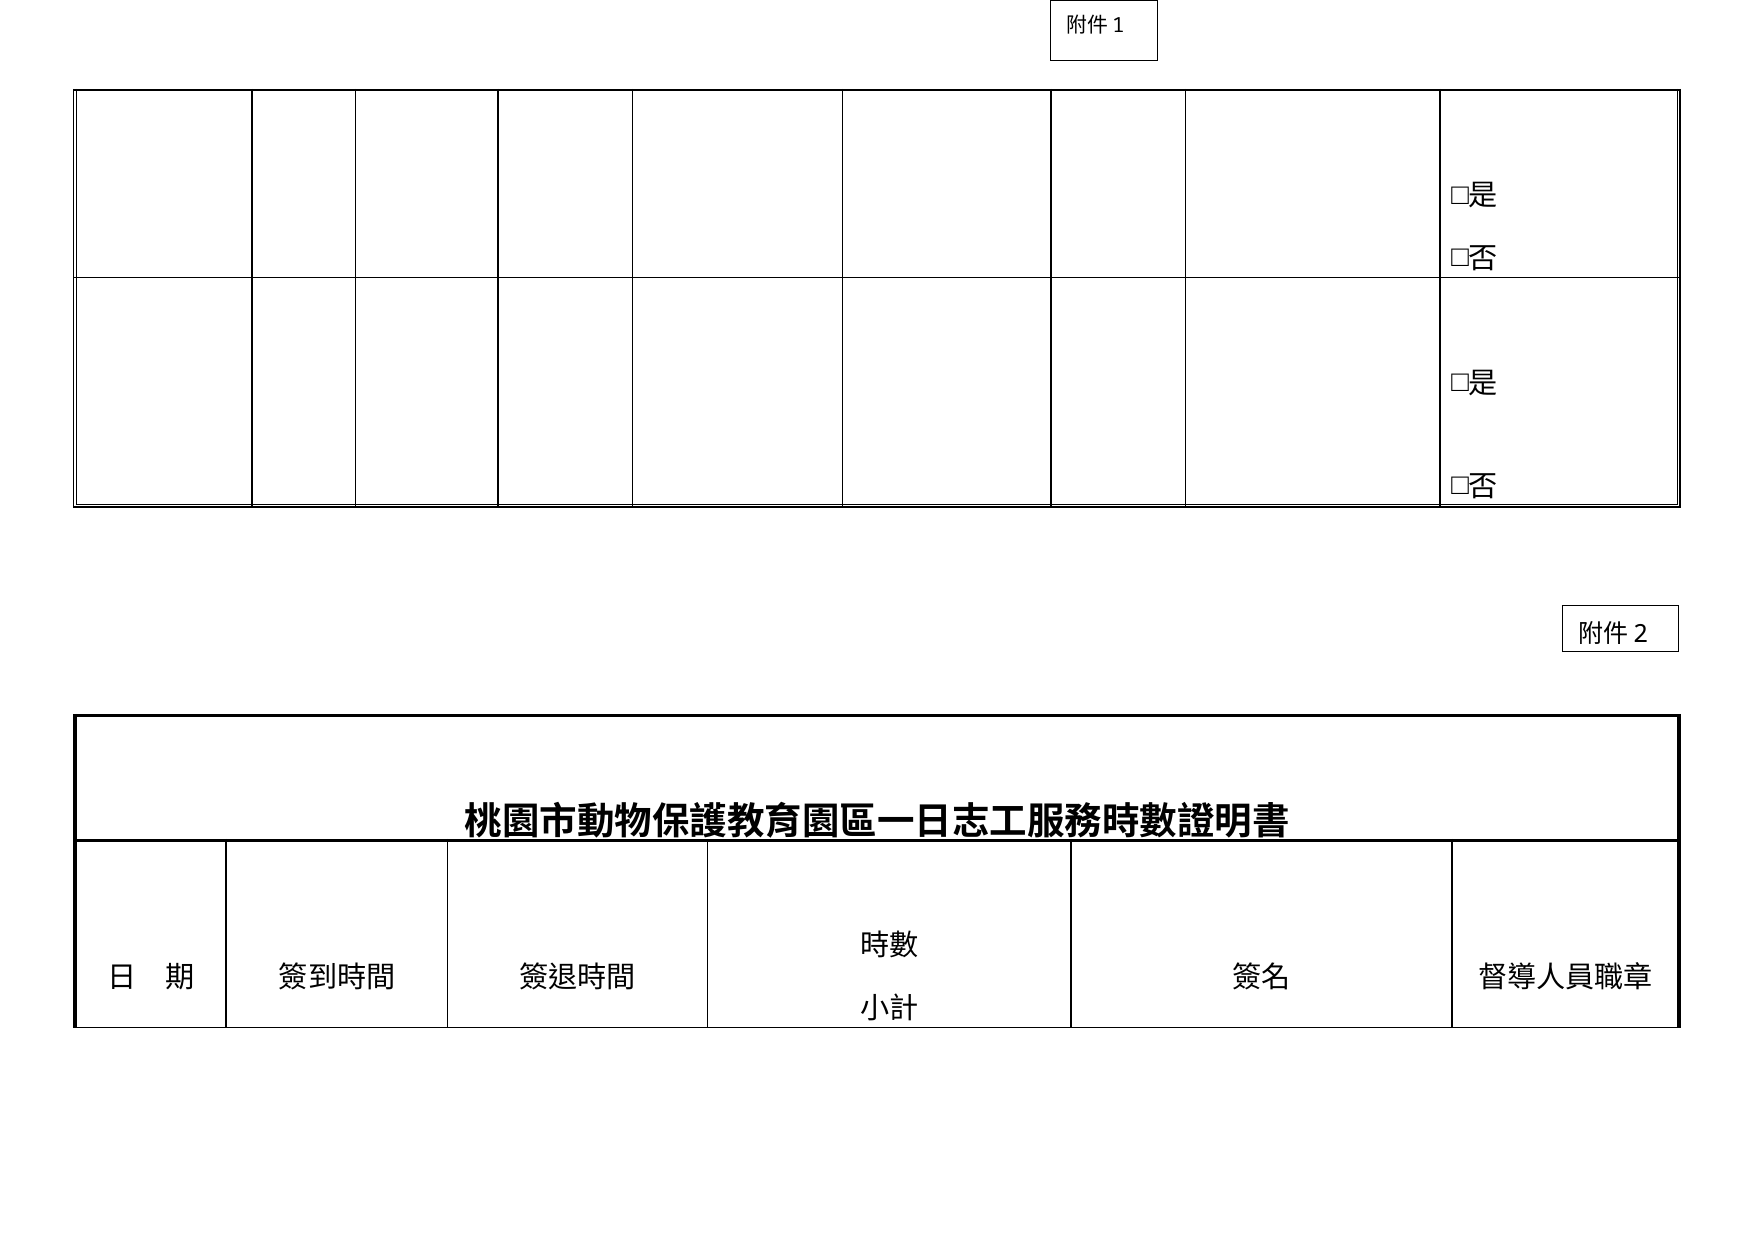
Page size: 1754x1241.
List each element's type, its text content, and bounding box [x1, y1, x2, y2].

table_cell 簽退時間 [448, 842, 707, 1026]
table_header 桃園市動物保護教育園區一日志工服務時數證明書 [77, 717, 1677, 839]
table_cell [633, 91, 842, 276]
table_cell [77, 278, 251, 504]
table_cell □是 □否 [1441, 91, 1677, 276]
table_cell [1186, 278, 1439, 504]
table_cell [253, 278, 355, 504]
table_cell [253, 91, 355, 276]
table_cell [499, 278, 632, 504]
table_cell [633, 278, 842, 504]
table_cell 督導人員職章 [1453, 842, 1677, 1026]
table_cell [356, 278, 497, 504]
table_cell [356, 91, 497, 276]
table_cell [499, 91, 632, 276]
table_cell [1052, 91, 1185, 276]
table_cell 簽名 [1072, 842, 1451, 1026]
table_cell [77, 91, 251, 276]
text 附件1 [1066, 8, 1142, 39]
table_cell [1186, 91, 1439, 276]
table_cell 時數 小計 [708, 842, 1070, 1026]
table_cell 簽到時間 [227, 842, 447, 1026]
table_cell □是 □否 [1441, 278, 1677, 504]
table_cell [1052, 278, 1185, 504]
table_cell 日 期 [77, 842, 225, 1026]
table_cell [843, 91, 1050, 276]
table_cell [843, 278, 1050, 504]
text 附件2 [1578, 614, 1663, 644]
